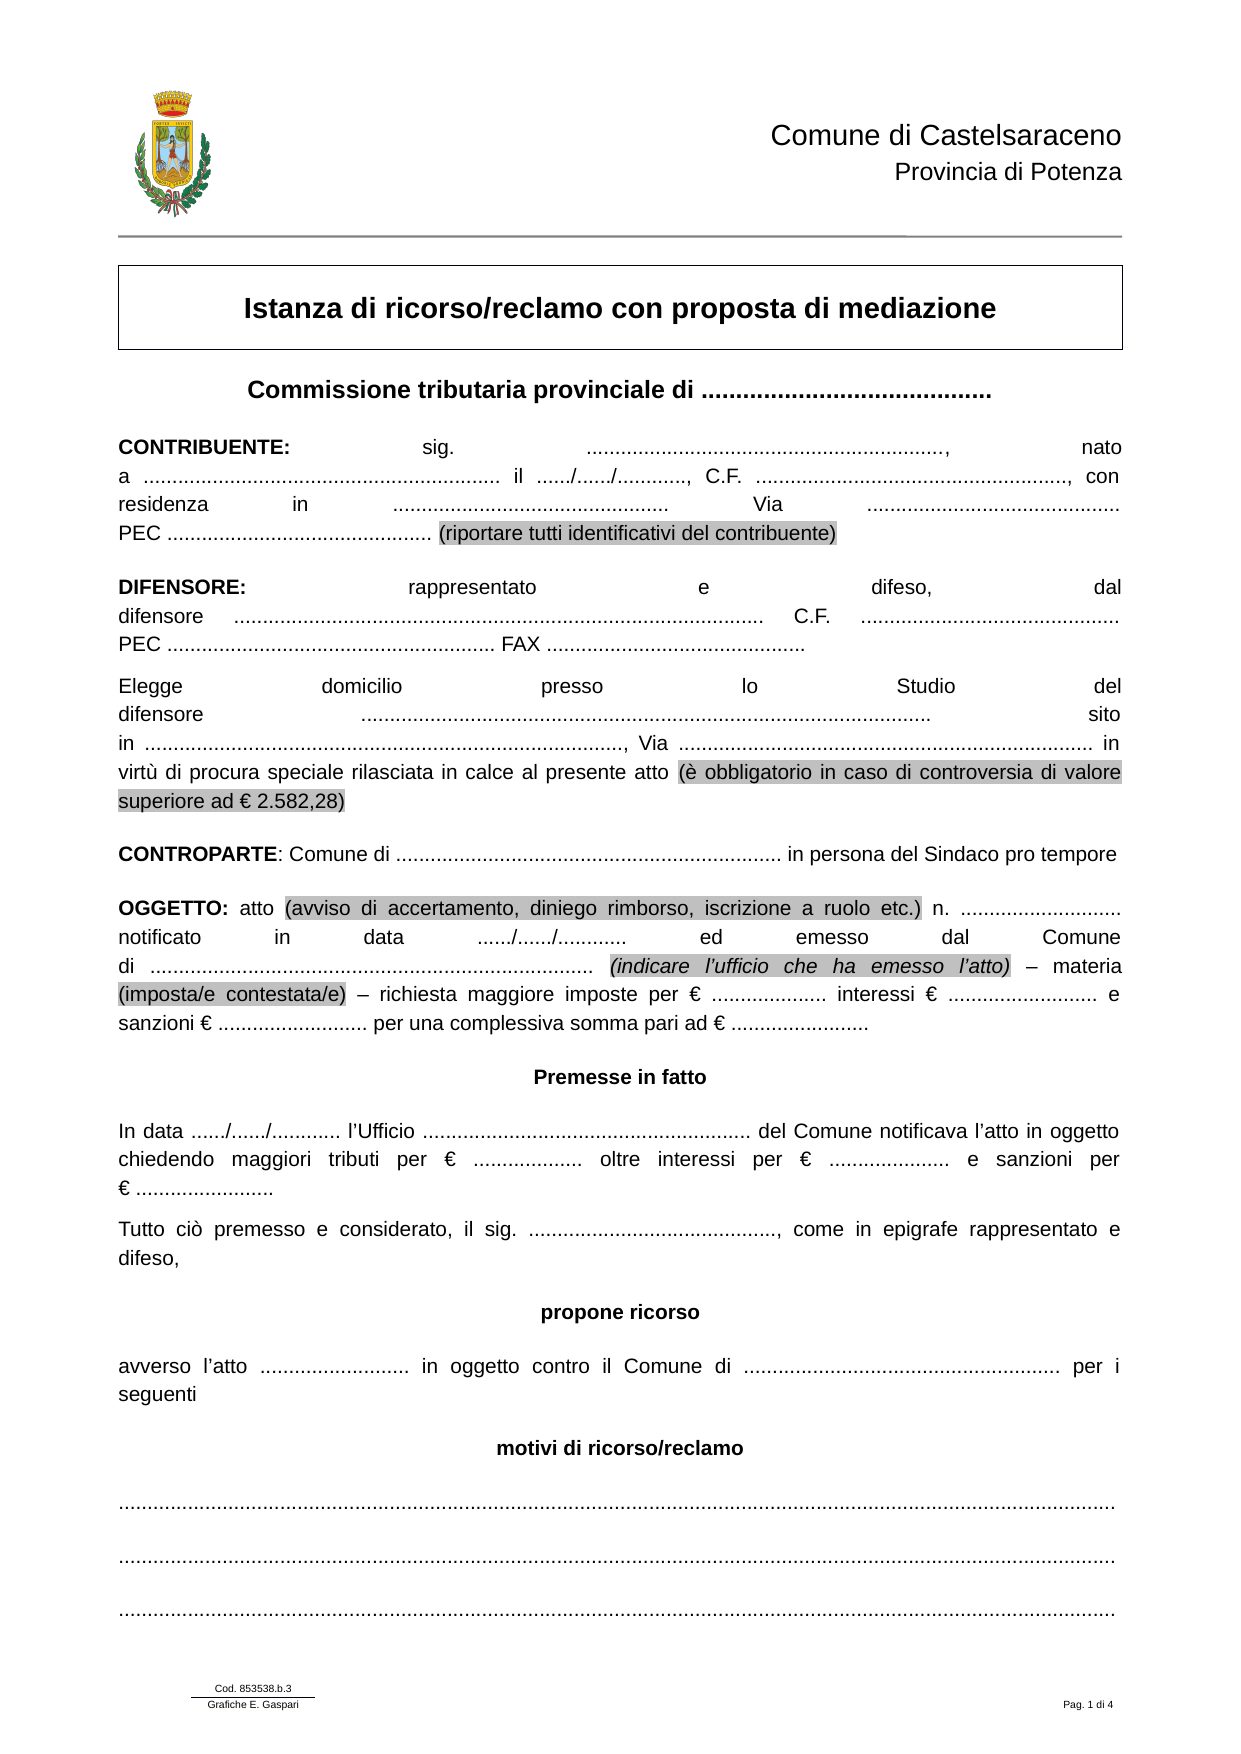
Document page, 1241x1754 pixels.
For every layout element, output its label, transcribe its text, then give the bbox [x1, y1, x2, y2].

picture [122, 87, 224, 219]
text Tutto ciò premesso e considerato, il sig. ..........................................., come in epigrafe rappresentato e difeso, [118, 1217, 1122, 1270]
table_header Istanza di ricorso/reclamo con proposta di mediazione [119, 266, 1122, 349]
text motivi di ricorso/reclamo [118, 1436, 1122, 1460]
text Elegge domicilio presso lo Studio del difensore ................................................................................................... sito in ..................................................................................., Via ........................................................................ in virtù di procura speciale rilasciata in calce al presente atto (è obbligatorio in caso di controversia di valore superiore ad € 2.582,28) [118, 673, 1122, 812]
text OGGETTO: atto (avviso di accertamento, diniego rimborso, iscrizione a ruolo etc.) n. ............................ notificato in data ....../....../............ ed emesso dal Comune di ............................................................................. (indicare l’ufficio che ha emesso l’atto) – materia (imposta/e contestata/e) – richiesta maggiore imposte per € .................... interessi € .......................... e sanzioni € .......................... per una complessiva somma pari ad € ........................ [118, 896, 1122, 1035]
text ............................................................................................................................................................................. [118, 1490, 1122, 1514]
text DIFENSORE: rappresentato e difeso, dal difensore ............................................................................................ C.F. ............................................. PEC ......................................................... FAX ............................................. [118, 575, 1122, 656]
text CONTROPARTE: Comune di ................................................................... in persona del Sindaco pro tempore [118, 842, 1122, 866]
text In data ....../....../............ l’Ufficio ......................................................... del Comune notificava l’atto in oggetto chiedendo maggiori tributi per € ................... oltre interessi per € ..................... e sanzioni per € ........................ [118, 1118, 1122, 1200]
text ............................................................................................................................................................................. [118, 1597, 1122, 1621]
text Commissione tributaria provinciale di .......................................... [118, 375, 1122, 404]
text Provincia di Potenza [224, 157, 1122, 185]
text CONTRIBUENTE: sig. .............................................................., nato a .............................................................. il ....../....../............, C.F. ......................................................, con residenza in ................................................ Via ............................................ PEC .............................................. (riportare tutti identificativi del contribuente) [118, 435, 1122, 545]
text ............................................................................................................................................................................. [118, 1543, 1122, 1567]
subtitle Premesse in fatto [118, 1065, 1122, 1089]
text propone ricorso [118, 1300, 1122, 1324]
text Comune di Castelsaraceno [224, 118, 1122, 152]
text avverso l’atto .......................... in oggetto contro il Comune di ....................................................... per i seguenti [118, 1353, 1122, 1406]
